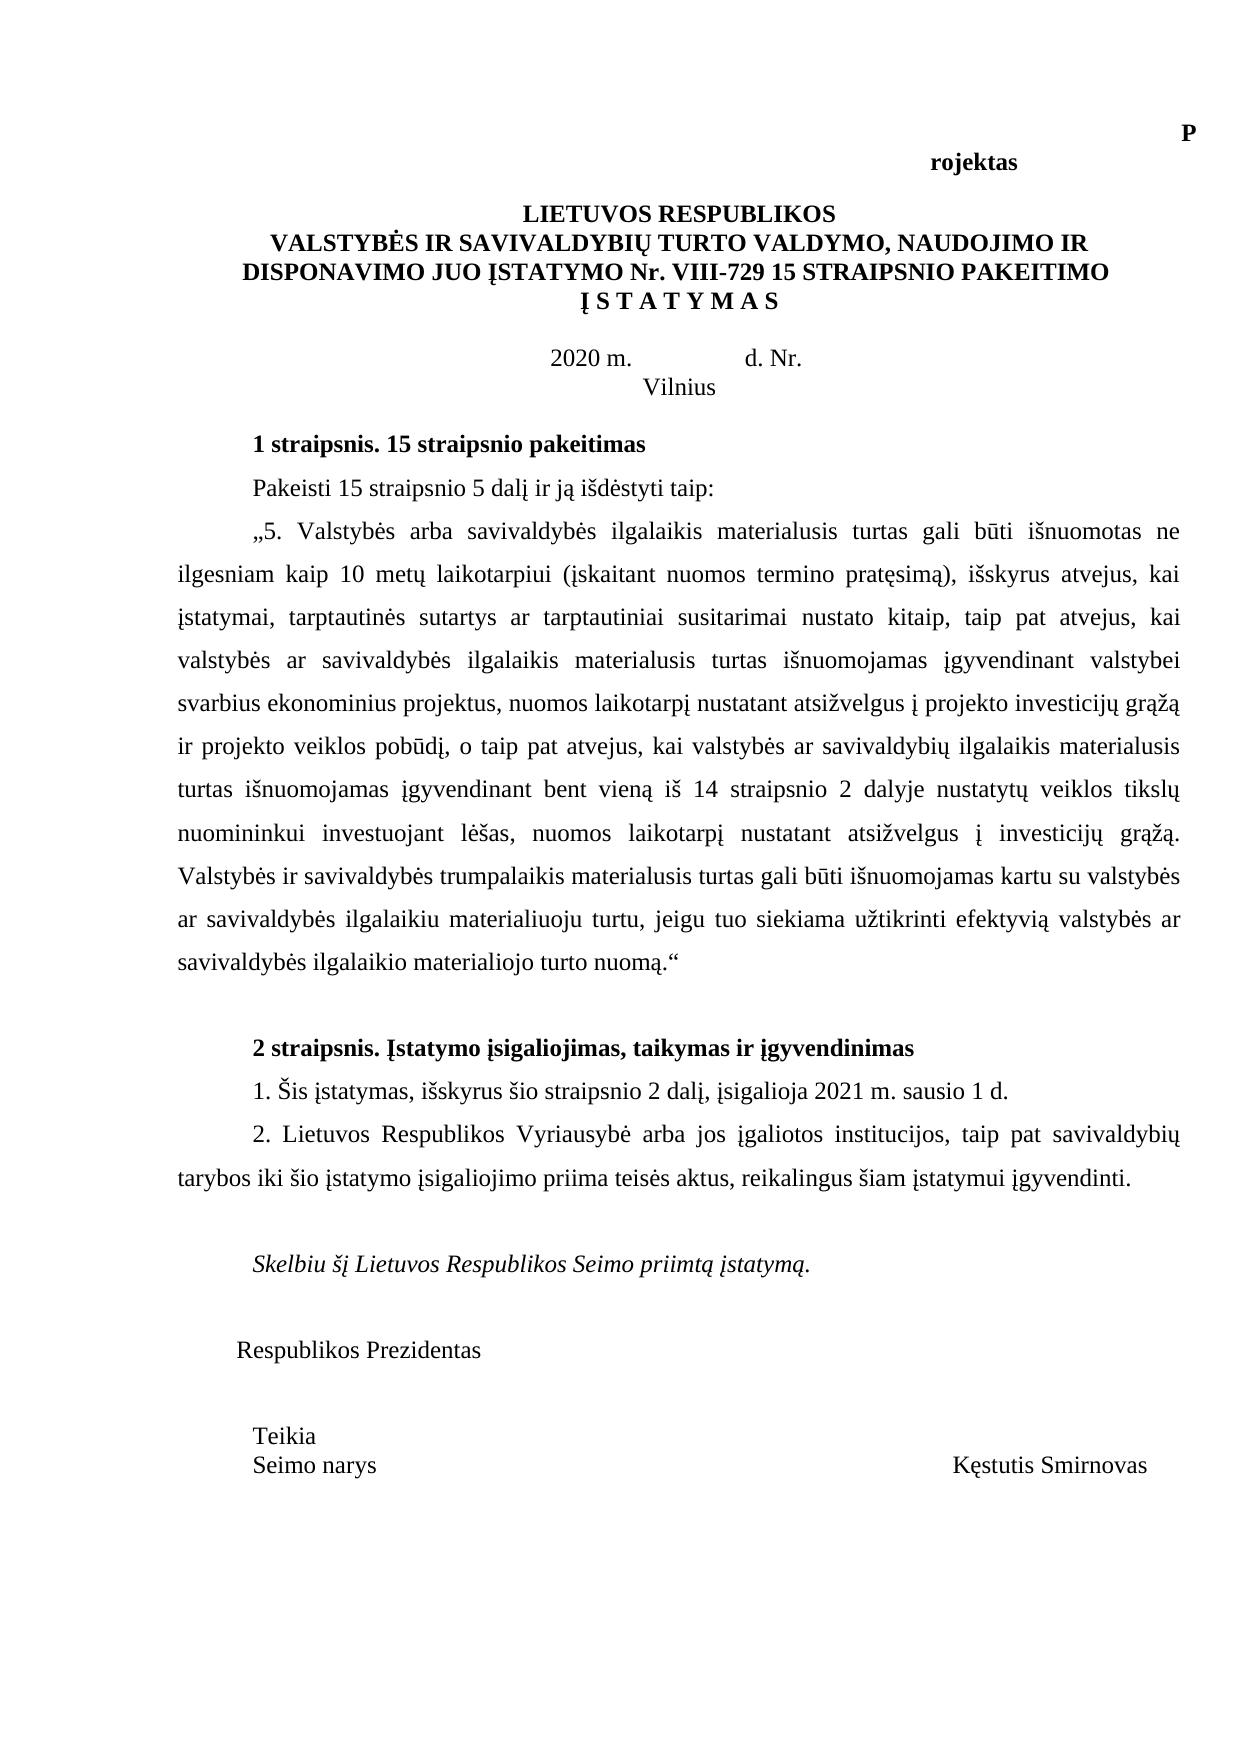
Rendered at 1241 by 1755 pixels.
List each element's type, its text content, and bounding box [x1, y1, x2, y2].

text „5. Valstybės arba savivaldybės ilgalaikis materialusis turtas gali būti išnuomotas ne ilgesniam kaip 10 metų laikotarpiui (įskaitant nuomos termino pratęsimą), išskyrus atvejus, kai įstatymai, tarptautinės sutartys ar tarptautiniai susitarimai nustato kitaip, taip pat atvejus, kai valstybės ar savivaldybės ilgalaikis materialusis turtas išnuomojamas įgyvendinant valstybei svarbius ekonominius projektus, nuomos laikotarpį nustatant atsižvelgus į projekto investicijų grąžą ir projekto veiklos pobūdį, o taip pat atvejus, kai valstybės ar savivaldybių ilgalaikis materialusis turtas išnuomojamas įgyvendinant bent vieną iš 14 straipsnio 2 dalyje nustatytų veiklos tikslų nuomininkui investuojant lėšas, nuomos laikotarpį nustatant atsižvelgus į investicijų grąžą. Valstybės ir savivaldybės trumpalaikis materialusis turtas gali būti išnuomojamas kartu su valstybės ar savivaldybės ilgalaikiu materialiuoju turtu, jeigu tuo siekiama užtikrinti efektyvią valstybės ar savivaldybės ilgalaikio materialiojo turto nuomą.“ [177, 516, 1181, 976]
text Pakeisti 15 straipsnio 5 dalį ir ją išdėstyti taip: [177, 473, 1181, 501]
text Vilnius [177, 372, 1181, 401]
text Skelbiu šį Lietuvos Respublikos Seimo priimtą įstatymą. [177, 1249, 1181, 1278]
text Projektas [930, 118, 1181, 176]
text VALSTYBĖS IR SAVIVALDYBIŲ TURTO VALDYMO, NAUDOJIMO IR DISPONAVIMO JUO ĮSTATYMO Nr. VIII-729 15 STRAIPSNIO PAKEITIMO [177, 228, 1181, 286]
text Respublikos Prezidentas [177, 1335, 1181, 1364]
text 2020 m. d. Nr. [177, 343, 1181, 372]
text LIETUVOS RESPUBLIKOS [177, 199, 1181, 228]
text Seimo narys Kęstutis Smirnovas [177, 1450, 1181, 1479]
text 2 straipsnis. Įstatymo įsigaliojimas, taikymas ir įgyvendinimas [177, 1033, 1181, 1062]
text ĮSTATYMAS [177, 286, 1181, 314]
text 1 straipsnis. 15 straipsnio pakeitimas [177, 429, 1181, 458]
text Teikia [177, 1421, 1181, 1450]
text 1. Šis įstatymas, išskyrus šio straipsnio 2 dalį, įsigalioja 2021 m. sausio 1 d. [177, 1076, 1181, 1105]
text 2. Lietuvos Respublikos Vyriausybė arba jos įgaliotos institucijos, taip pat savivaldybių tarybos iki šio įstatymo įsigaliojimo priima teisės aktus, reikalingus šiam įstatymui įgyvendinti. [177, 1119, 1181, 1191]
